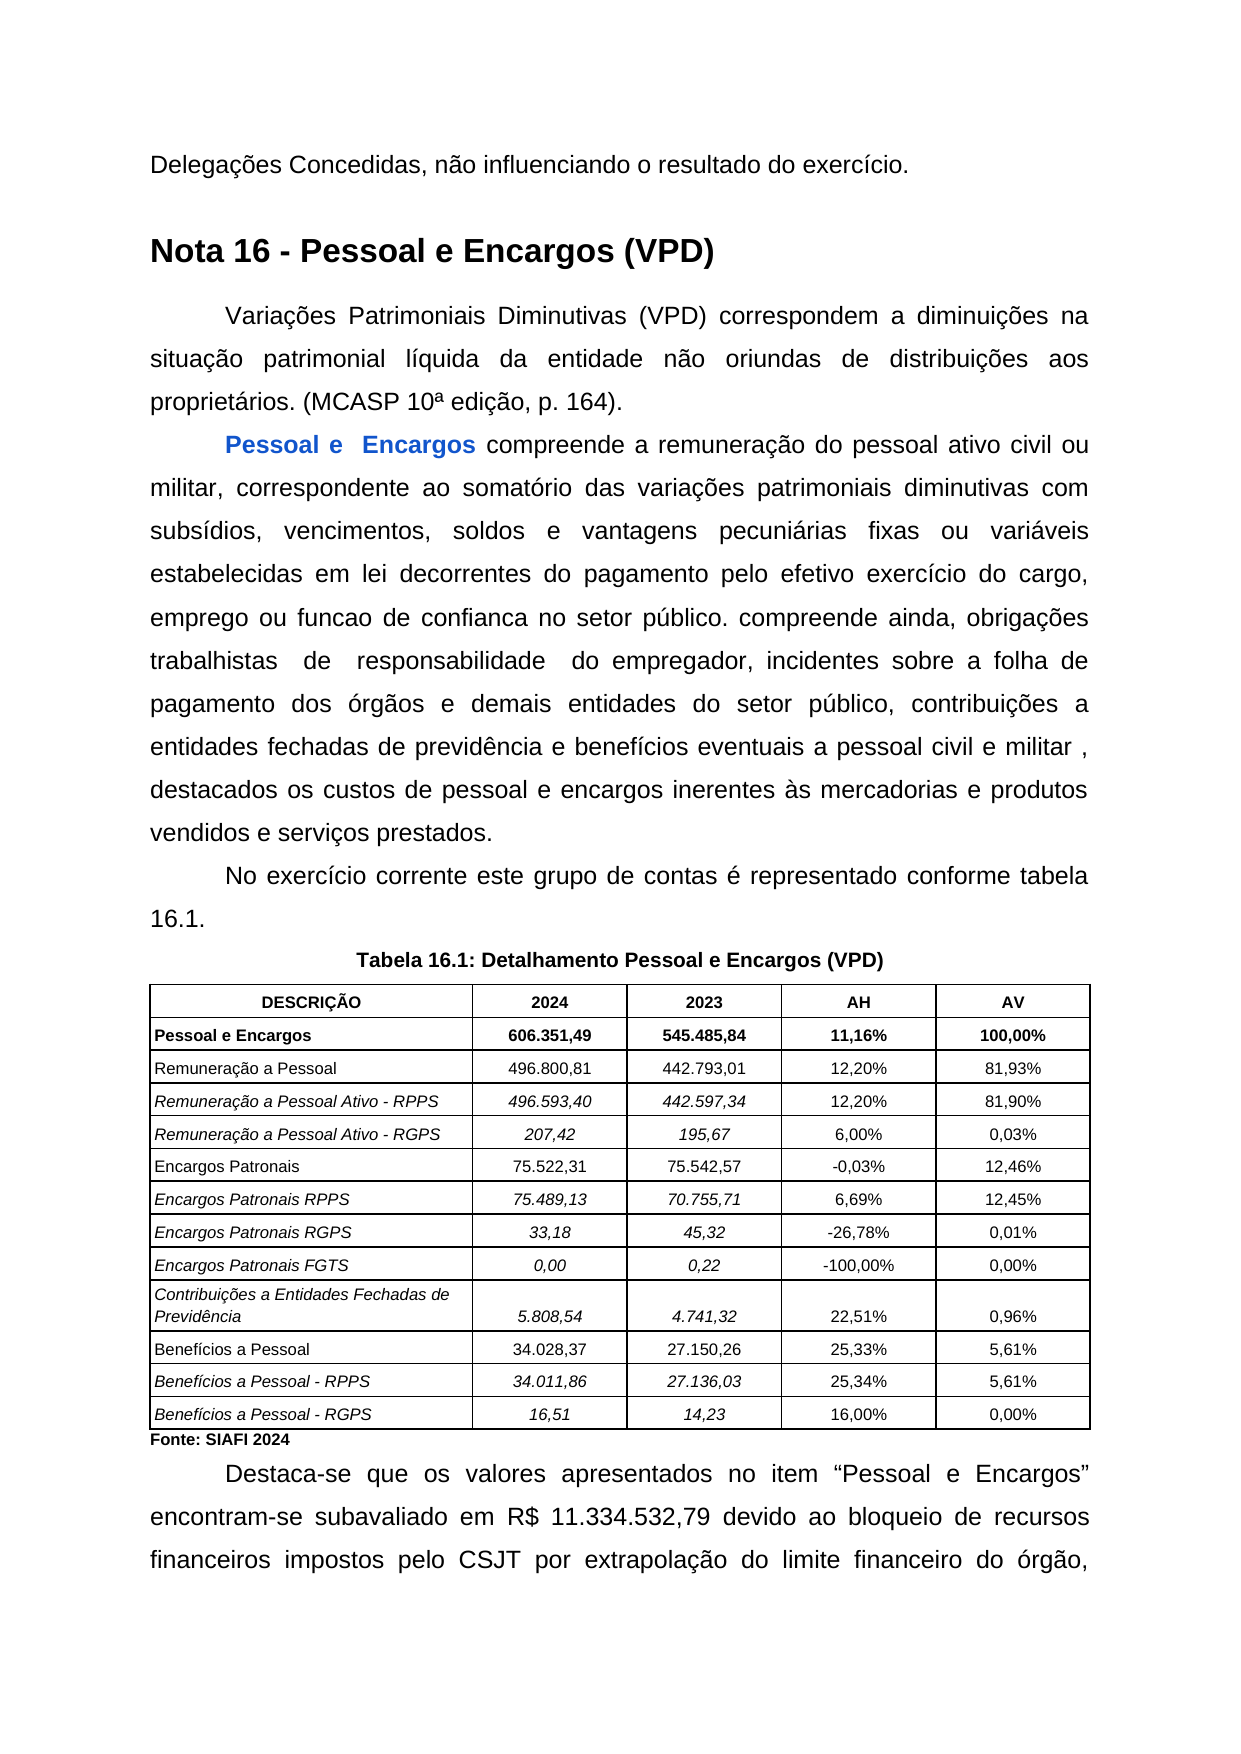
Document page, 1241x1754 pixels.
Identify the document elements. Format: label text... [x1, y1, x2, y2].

subtitle Nota 16 - Pessoal e Encargos (VPD) [150, 231, 1090, 269]
table_cell Remuneração a Pessoal Ativo - RGPS [151, 1116, 472, 1148]
text Pessoal e Encargos compreende a remuneração do pessoal ativo civil ou militar, correspondente ao somatório das variações patrimoniais diminutivas com subsídios, vencimentos, soldos e vantagens pecuniárias fixas ou variáveis estabelecidas em lei decorrentes do pagamento pelo efetivo exercício do cargo, emprego ou funcao de confianca no setor público. compreende ainda, obrigações trabalhistas de responsabilidade do empregador, incidentes sobre a folha de pagamento dos órgãos e demais entidades do setor público, contribuições a entidades fechadas de previdência e benefícios eventuais a pessoal civil e militar , destacados os custos de pessoal e encargos inerentes às mercadorias e produtos vendidos e serviços prestados. [150, 430, 1090, 847]
text Fonte: SIAFI 2024 [150, 1430, 1090, 1449]
table_cell 75.489,13 [473, 1182, 626, 1213]
table_cell 33,18 [473, 1215, 626, 1246]
table_cell Remuneração a Pessoal Ativo - RPPS [151, 1084, 472, 1115]
table_cell 45,32 [628, 1215, 781, 1246]
table_header AV [937, 985, 1089, 1016]
table_cell 100,00% [937, 1018, 1089, 1049]
table_header 2023 [628, 985, 781, 1016]
table_cell Benefícios a Pessoal [151, 1332, 472, 1363]
table_cell 81,90% [937, 1084, 1089, 1115]
table_cell 14,23 [628, 1397, 781, 1428]
table_cell 25,34% [782, 1364, 935, 1396]
table_cell 5,61% [937, 1364, 1089, 1396]
text Tabela 16.1: Detalhamento Pessoal e Encargos (VPD) [150, 948, 1090, 972]
table_cell 81,93% [937, 1051, 1089, 1082]
table_cell 442.597,34 [628, 1084, 781, 1115]
text Destaca-se que os valores apresentados no item “Pessoal e Encargos” encontram-se subavaliado em R$ 11.334.532,79 devido ao bloqueio de recursos financeiros impostos pelo CSJT por extrapolação do limite financeiro do órgão, [150, 1459, 1090, 1574]
table_header 2024 [473, 985, 626, 1016]
table_header DESCRIÇÃO [151, 985, 472, 1016]
text Delegações Concedidas, não influenciando o resultado do exercício. [150, 150, 1090, 179]
table_cell Benefícios a Pessoal - RPPS [151, 1364, 472, 1396]
table_cell 16,00% [782, 1397, 935, 1428]
text No exercício corrente este grupo de contas é representado conforme tabela 16.1. [150, 861, 1090, 933]
table_cell 12,46% [937, 1149, 1089, 1180]
table_cell Encargos Patronais RPPS [151, 1182, 472, 1213]
table_cell 75.542,57 [628, 1149, 781, 1180]
table_cell 0,00% [937, 1248, 1089, 1279]
table_cell 0,03% [937, 1116, 1089, 1148]
table_cell Encargos Patronais RGPS [151, 1215, 472, 1246]
table_cell 70.755,71 [628, 1182, 781, 1213]
table_cell 5,61% [937, 1332, 1089, 1363]
table_cell Encargos Patronais FGTS [151, 1248, 472, 1279]
table_cell Remuneração a Pessoal [151, 1051, 472, 1082]
table_cell Encargos Patronais [151, 1149, 472, 1180]
table_cell 0,00% [937, 1397, 1089, 1428]
table_cell -100,00% [782, 1248, 935, 1279]
table_cell 0,22 [628, 1248, 781, 1279]
table_cell 6,00% [782, 1116, 935, 1148]
table_cell 34.028,37 [473, 1332, 626, 1363]
table_cell 442.793,01 [628, 1051, 781, 1082]
table_cell 12,45% [937, 1182, 1089, 1213]
table_cell 195,67 [628, 1116, 781, 1148]
table_cell 4.741,32 [628, 1281, 781, 1330]
table_cell 496.593,40 [473, 1084, 626, 1115]
table_cell 75.522,31 [473, 1149, 626, 1180]
table_cell 34.011,86 [473, 1364, 626, 1396]
table_cell 0,96% [937, 1281, 1089, 1330]
table_cell 27.136,03 [628, 1364, 781, 1396]
table_cell 6,69% [782, 1182, 935, 1213]
table_cell 496.800,81 [473, 1051, 626, 1082]
table_cell Benefícios a Pessoal - RGPS [151, 1397, 472, 1428]
table_cell 606.351,49 [473, 1018, 626, 1049]
table_cell 207,42 [473, 1116, 626, 1148]
table_cell 0,00 [473, 1248, 626, 1279]
table_cell 25,33% [782, 1332, 935, 1363]
table_cell -0,03% [782, 1149, 935, 1180]
table_cell 5.808,54 [473, 1281, 626, 1330]
table_cell 545.485,84 [628, 1018, 781, 1049]
table_cell 12,20% [782, 1084, 935, 1115]
table_cell 27.150,26 [628, 1332, 781, 1363]
table_cell 12,20% [782, 1051, 935, 1082]
table_cell 16,51 [473, 1397, 626, 1428]
table_cell Contribuições a Entidades Fechadas de Previdência [151, 1281, 472, 1330]
table_header AH [782, 985, 935, 1016]
table_cell 0,01% [937, 1215, 1089, 1246]
text Variações Patrimoniais Diminutivas (VPD) correspondem a diminuições na situação patrimonial líquida da entidade não oriundas de distribuições aos proprietários. (MCASP 10ª edição, p. 164). [150, 301, 1090, 416]
table_cell Pessoal e Encargos [151, 1018, 472, 1049]
table_cell -26,78% [782, 1215, 935, 1246]
table_cell 11,16% [782, 1018, 935, 1049]
table_cell 22,51% [782, 1281, 935, 1330]
